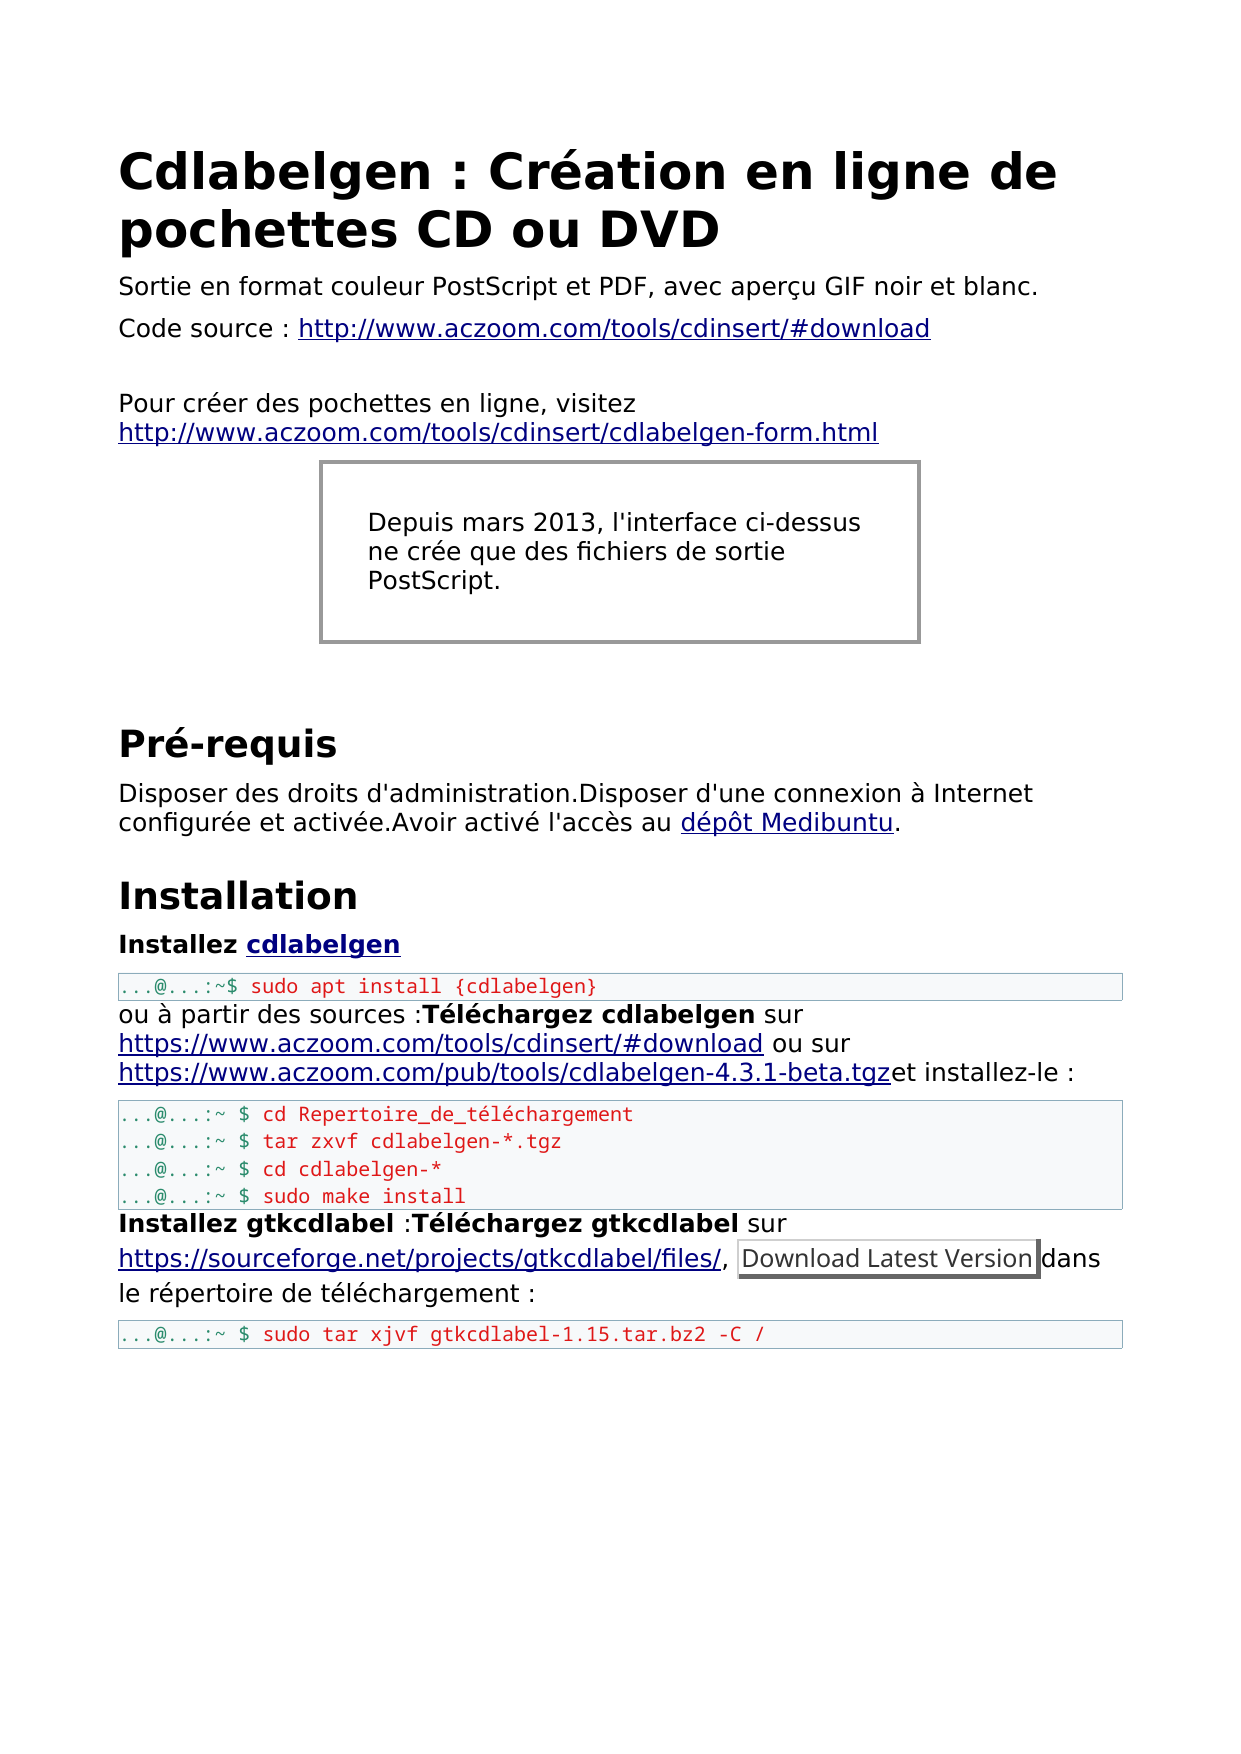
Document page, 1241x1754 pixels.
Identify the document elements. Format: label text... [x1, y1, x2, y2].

text ...@...:~ $ cd Repertoire_de_téléchargement ...@...:~ $ tar zxvf cdlabelgen-*.tgz ...@...:~ $ cd cdlabelgen-* ...@...:~ $ sudo make install [119, 1101, 1122, 1209]
subtitle Cdlabelgen : Création en ligne de pochettes CD ou DVD [118, 143, 1122, 259]
subtitle Installation [118, 874, 1122, 918]
text ...@...:~ $ sudo tar xjvf gtkcdlabel-1.15.tar.bz2 -C / [119, 1321, 1122, 1348]
text Disposer des droits d'administration.Disposer d'une connexion à Internet configurée et activée.Avoir activé l'accès au dépôt Medibuntu. [118, 779, 1122, 837]
text Sortie en format couleur PostScript et PDF, avec aperçu GIF noir et blanc. [118, 272, 1122, 301]
subtitle Pré-requis [118, 723, 1122, 766]
text Installez cdlabelgen [118, 931, 1122, 960]
text ...@...:~$ sudo apt install {cdlabelgen} [119, 974, 1122, 1000]
text Pour créer des pochettes en ligne, visitez http://www.aczoom.com/tools/cdinsert/cdlabelgen-form.html [118, 355, 1122, 447]
table_header Depuis mars 2013, l'interface ci-dessus ne crée que des fichiers de sortie PostScript. [332, 473, 908, 631]
text Code source : http://www.aczoom.com/tools/cdinsert/#download [118, 314, 1122, 343]
text ou à partir des sources :Téléchargez cdlabelgen sur https://www.aczoom.com/tools/cdinsert/#download ou sur https://www.aczoom.com/pub/tools/cdlabelgen-4.3.1-beta.tgzet installez-le : [118, 1001, 1122, 1087]
text Installez gtkcdlabel :Téléchargez gtkcdlabel sur https://sourceforge.net/projects/gtkcdlabel/files/, Download Latest Versiondans le répertoire de téléchargement : [118, 1210, 1122, 1308]
